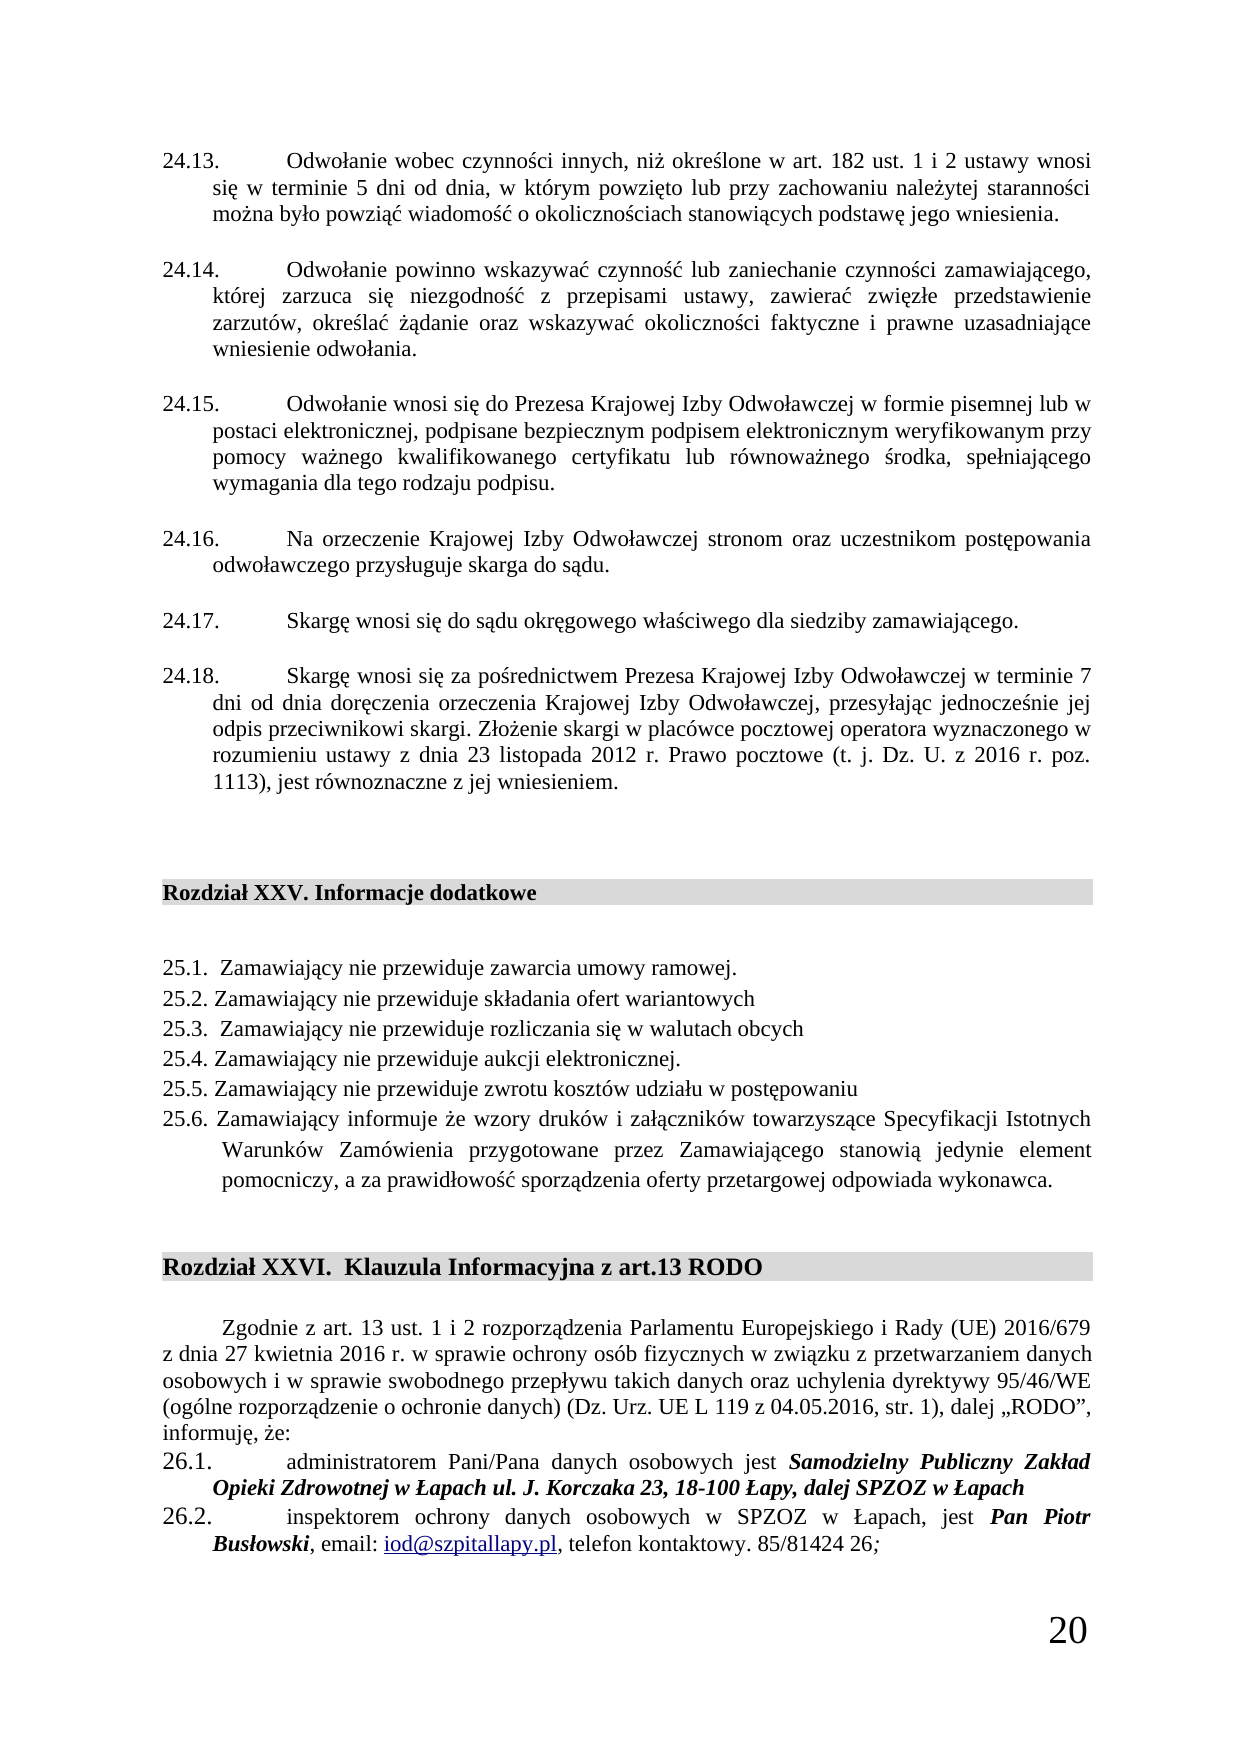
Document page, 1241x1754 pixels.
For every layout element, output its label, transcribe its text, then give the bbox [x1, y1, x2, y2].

list Odwołanie powinno wskazywać czynność lub zaniechanie czynności zamawiającego, której zarzuca się niezgodność z przepisami ustawy, zawierać zwięzłe przedstawienie zarzutów, określać żądanie oraz wskazywać okoliczności faktyczne i prawne uzasadniające wniesienie odwołania. [162, 256, 1093, 361]
text 25.4. Zamawiający nie przewiduje aukcji elektronicznej. [162, 1045, 1093, 1071]
text Rozdział XXV. Informacje dodatkowe [162, 879, 1093, 905]
list inspektorem ochrony danych osobowych w SPZOZ w Łapach, jest Pan Piotr Busłowski, email: iod@szpitallapy.pl, telefon kontaktowy. 85/81424 26; [162, 1501, 1093, 1556]
list Na orzeczenie Krajowej Izby Odwoławczej stronom oraz uczestnikom postępowania odwoławczego przysługuje skarga do sądu. [162, 525, 1093, 578]
text 25.6. Zamawiający informuje że wzory druków i załączników towarzyszące Specyfikacji Istotnych Warunków Zamówienia przygotowane przez Zamawiającego stanowią jedynie element pomocniczy, a za prawidłowość sporządzenia oferty przetargowej odpowiada wykonawca. [162, 1106, 1093, 1192]
text Rozdział XXVI. Klauzula Informacyjna z art.13 RODO [162, 1252, 1093, 1281]
text 25.2. Zamawiający nie przewiduje składania ofert wariantowych [162, 985, 1093, 1011]
list Odwołanie wobec czynności innych, niż określone w art. 182 ust. 1 i 2 ustawy wnosi się w terminie 5 dni od dnia, w którym powzięto lub przy zachowaniu należytej staranności można było powziąć wiadomość o okolicznościach stanowiących podstawę jego wniesienia. [162, 148, 1093, 227]
text 25.3. Zamawiający nie przewiduje rozliczania się w walutach obcych [162, 1015, 1093, 1041]
text Zgodnie z art. 13 ust. 1 i 2 rozporządzenia Parlamentu Europejskiego i Rady (UE) 2016/679 z dnia 27 kwietnia 2016 r. w sprawie ochrony osób fizycznych w związku z przetwarzaniem danych osobowych i w sprawie swobodnego przepływu takich danych oraz uchylenia dyrektywy 95/46/WE (ogólne rozporządzenie o ochronie danych) (Dz. Urz. UE L 119 z 04.05.2016, str. 1), dalej „RODO”, informuję, że: [162, 1314, 1093, 1446]
list administratorem Pani/Pana danych osobowych jest Samodzielny Publiczny Zakład Opieki Zdrowotnej w Łapach ul. J. Korczaka 23, 18-100 Łapy, dalej SPZOZ w Łapach [162, 1446, 1093, 1501]
list Skargę wnosi się za pośrednictwem Prezesa Krajowej Izby Odwoławczej w terminie 7 dni od dnia doręczenia orzeczenia Krajowej Izby Odwoławczej, przesyłając jednocześnie jej odpis przeciwnikowi skargi. Złożenie skargi w placówce pocztowej operatora wyznaczonego w rozumieniu ustawy z dnia 23 listopada 2012 r. Prawo pocztowe (t. j. Dz. U. z 2016 r. poz. 1113), jest równoznaczne z jej wniesieniem. [162, 662, 1093, 794]
list Odwołanie wnosi się do Prezesa Krajowej Izby Odwoławczej w formie pisemnej lub w postaci elektronicznej, podpisane bezpiecznym podpisem elektronicznym weryfikowanym przy pomocy ważnego kwalifikowanego certyfikatu lub równoważnego środka, spełniającego wymagania dla tego rodzaju podpisu. [162, 390, 1093, 496]
list Skargę wnosi się do sądu okręgowego właściwego dla siedziby zamawiającego. [162, 607, 1093, 633]
text 25.5. Zamawiający nie przewiduje zwrotu kosztów udziału w postępowaniu [162, 1075, 1093, 1102]
text 25.1. Zamawiający nie przewiduje zawarcia umowy ramowej. [162, 954, 1093, 981]
